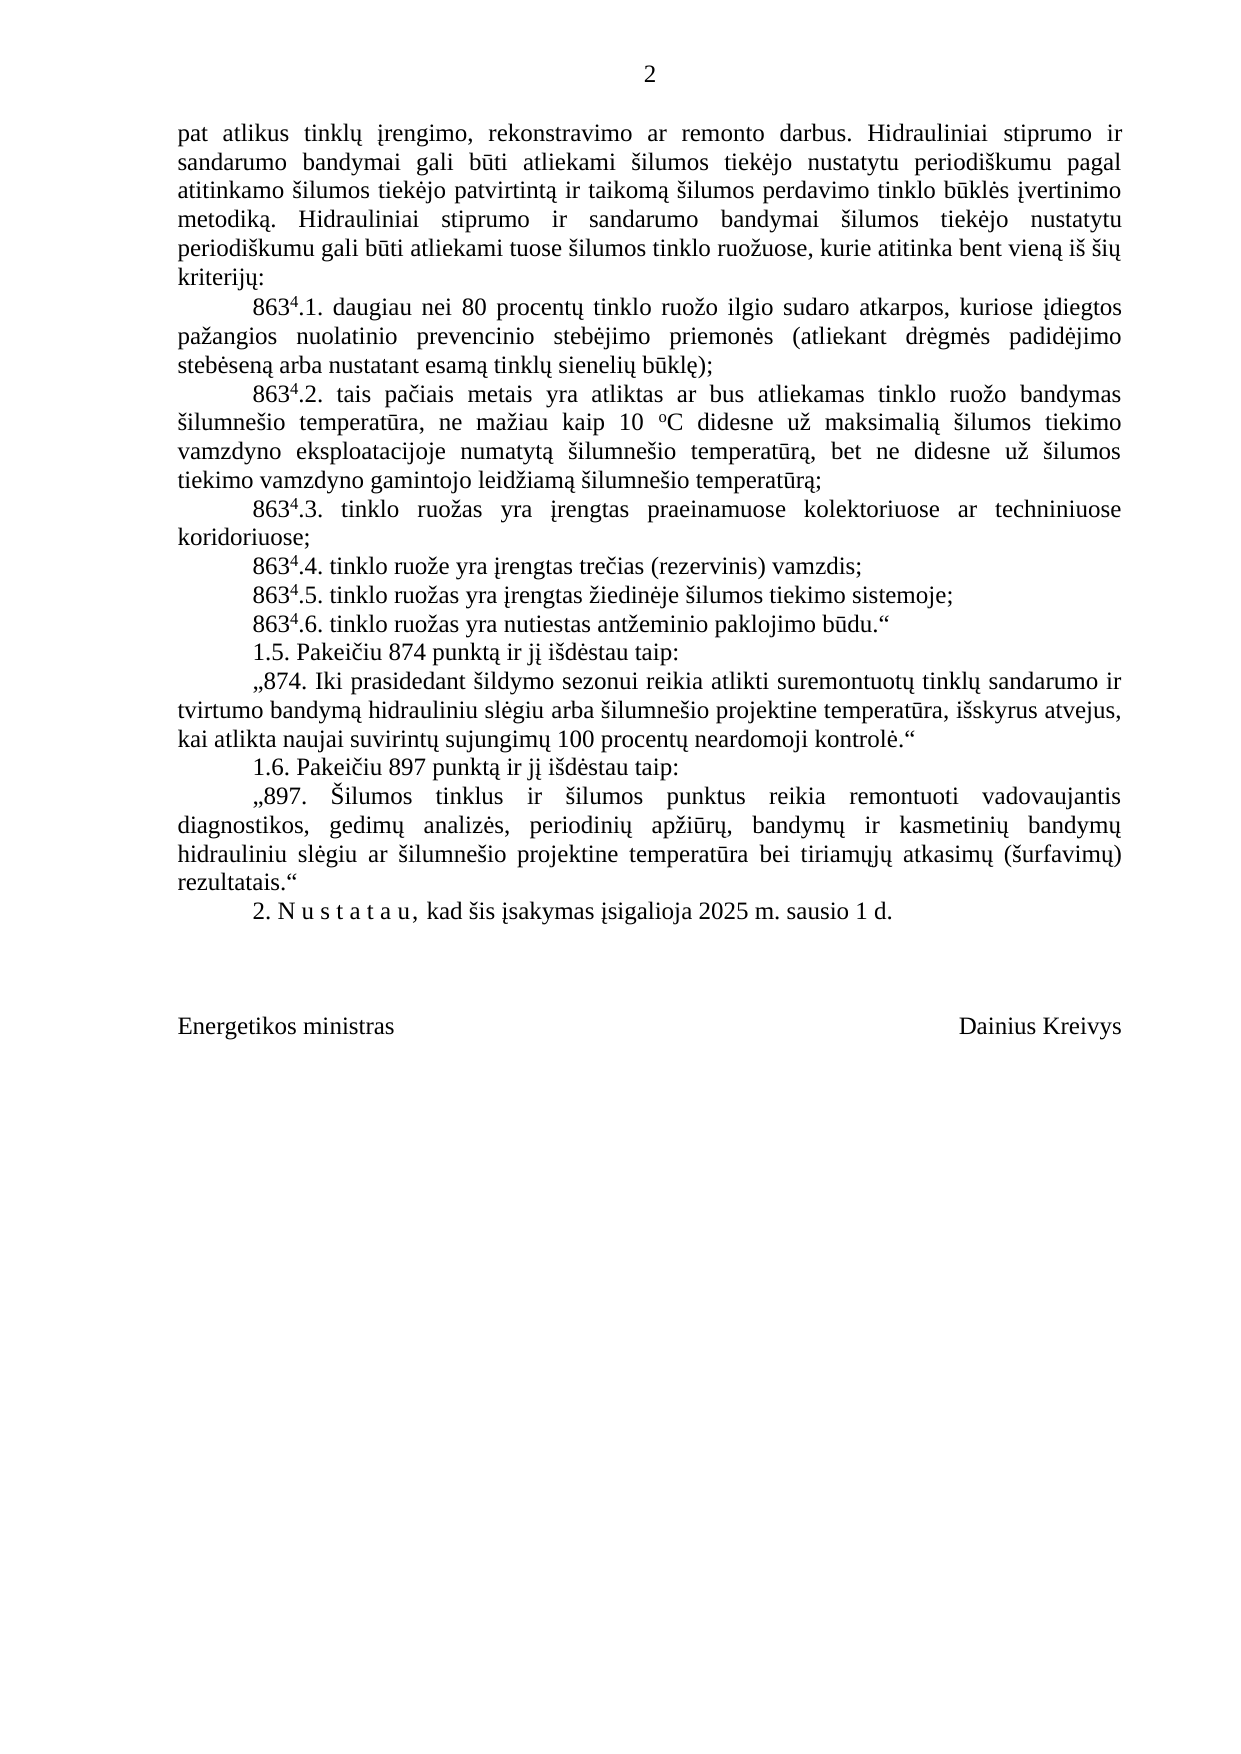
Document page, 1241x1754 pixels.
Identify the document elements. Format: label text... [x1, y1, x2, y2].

text Energetikos ministras Dainius Kreivys [177, 1011, 1122, 1040]
text „897. Šilumos tinklus ir šilumos punktus reikia remontuoti vadovaujantis diagnostikos, gedimų analizės, periodinių apžiūrų, bandymų ir kasmetinių bandymų hidrauliniu slėgiu ar šilumnešio projektine temperatūra bei tiriamųjų atkasimų (šurfavimų) rezultatais.“ [177, 781, 1122, 896]
text 8634.5. tinklo ruožas yra įrengtas žiedinėje šilumos tiekimo sistemoje; [177, 580, 1122, 609]
text 1.6. Pakeičiu 897 punktą ir jį išdėstau taip: [177, 752, 1122, 781]
text pat atlikus tinklų įrengimo, rekonstravimo ar remonto darbus. Hidrauliniai stiprumo ir sandarumo bandymai gali būti atliekami šilumos tiekėjo nustatytu periodiškumu pagal atitinkamo šilumos tiekėjo patvirtintą ir taikomą šilumos perdavimo tinklo būklės įvertinimo metodiką. Hidrauliniai stiprumo ir sandarumo bandymai šilumos tiekėjo nustatytu periodiškumu gali būti atliekami tuose šilumos tinklo ruožuose, kurie atitinka bent vieną iš šių kriterijų: [177, 118, 1122, 291]
text „874. Iki prasidedant šildymo sezonui reikia atlikti suremontuotų tinklų sandarumo ir tvirtumo bandymą hidrauliniu slėgiu arba šilumnešio projektine temperatūra, išskyrus atvejus, kai atlikta naujai suvirintų sujungimų 100 procentų neardomoji kontrolė.“ [177, 666, 1122, 752]
text 8634.2. tais pačiais metais yra atliktas ar bus atliekamas tinklo ruožo bandymas šilumnešio temperatūra, ne mažiau kaip 10 oC didesne už maksimalią šilumos tiekimo vamzdyno eksploatacijoje numatytą šilumnešio temperatūrą, bet ne didesne už šilumos tiekimo vamzdyno gamintojo leidžiamą šilumnešio temperatūrą; [177, 379, 1122, 494]
text 2. Nustatau, kad šis įsakymas įsigalioja 2025 m. sausio 1 d. [177, 896, 1122, 925]
text 8634.4. tinklo ruože yra įrengtas trečias (rezervinis) vamzdis; [177, 551, 1122, 580]
text 8634.6. tinklo ruožas yra nutiestas antžeminio paklojimo būdu.“ [177, 609, 1122, 637]
text 1.5. Pakeičiu 874 punktą ir jį išdėstau taip: [177, 637, 1122, 666]
text 8634.3. tinklo ruožas yra įrengtas praeinamuose kolektoriuose ar techniniuose koridoriuose; [177, 494, 1122, 551]
text 8634.1. daugiau nei 80 procentų tinklo ruožo ilgio sudaro atkarpos, kuriose įdiegtos pažangios nuolatinio prevencinio stebėjimo priemonės (atliekant drėgmės padidėjimo stebėseną arba nustatant esamą tinklų sienelių būklę); [177, 291, 1122, 379]
